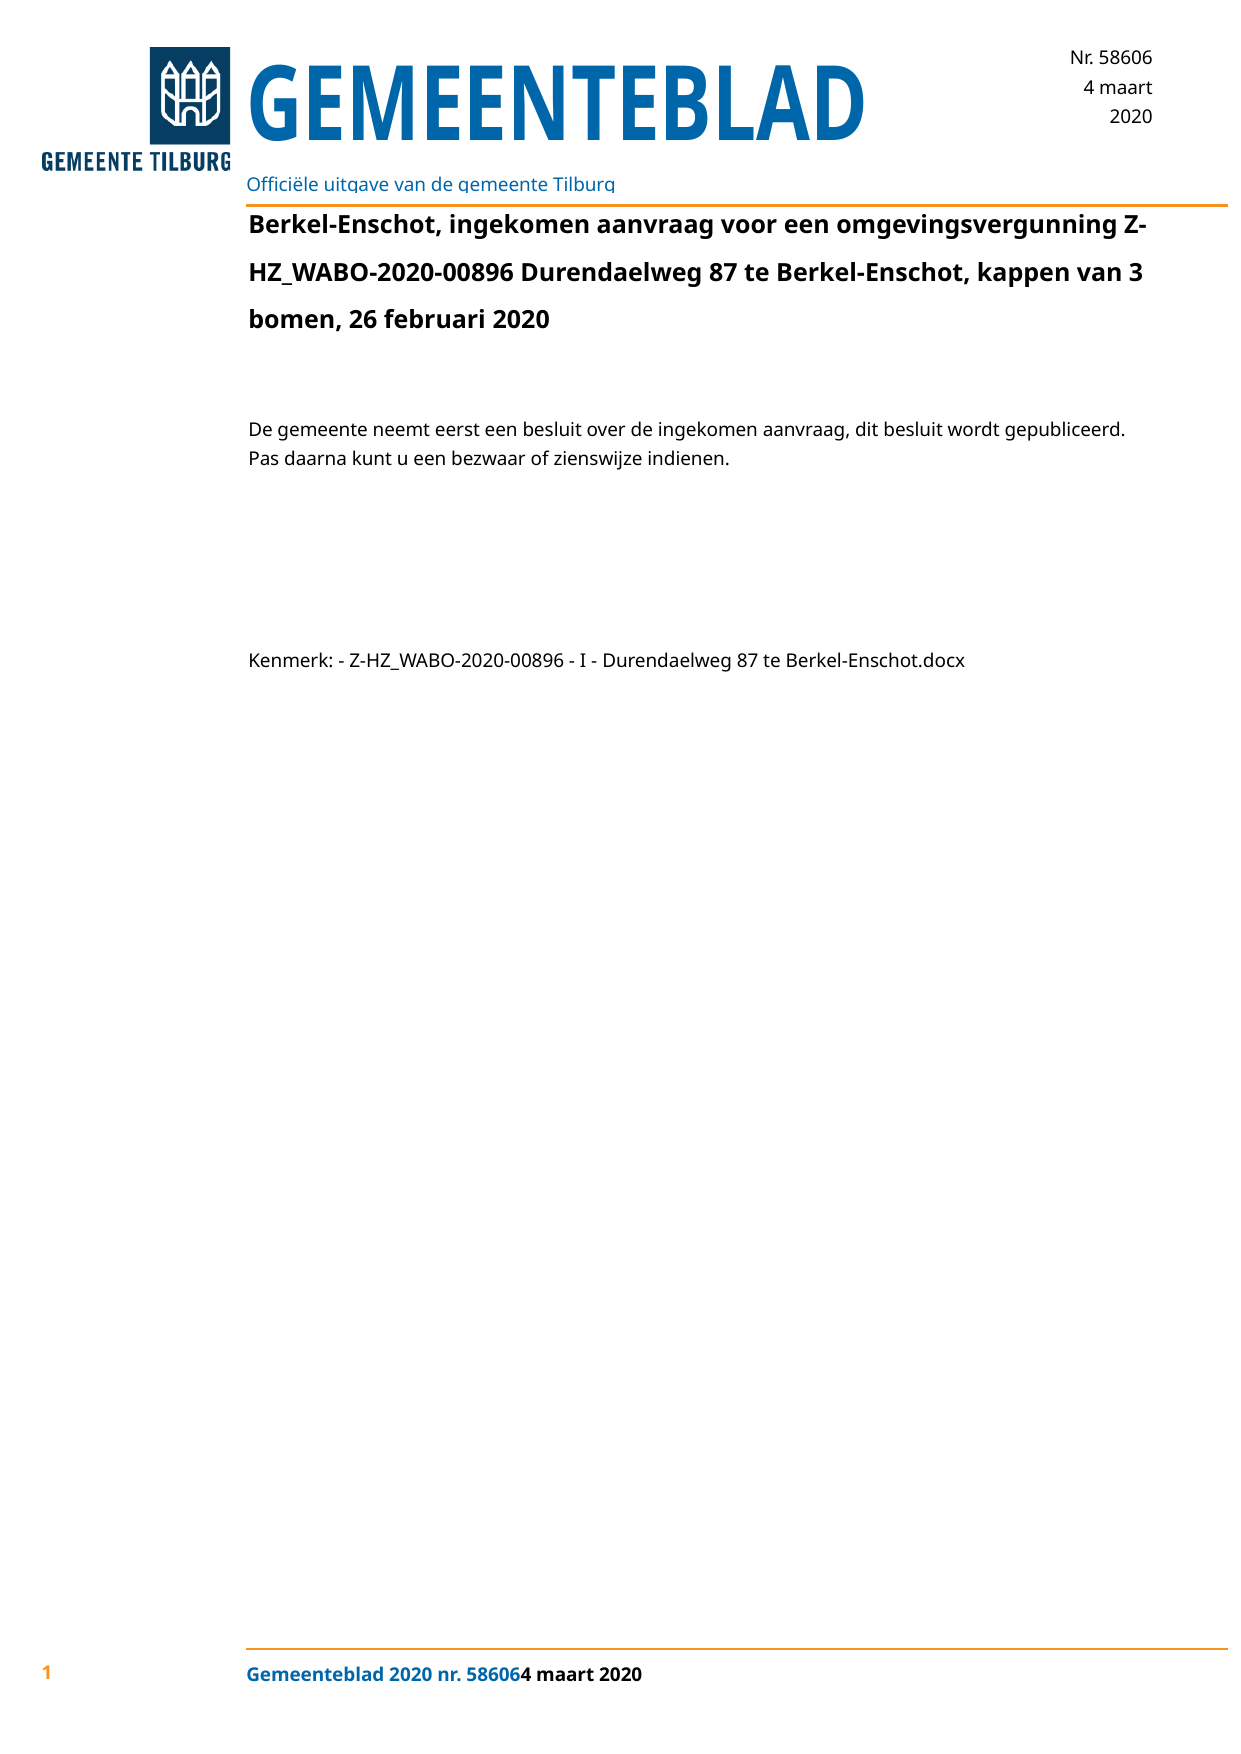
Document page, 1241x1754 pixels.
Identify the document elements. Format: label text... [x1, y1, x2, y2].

text De gemeente neemt eerst een besluit over de ingekomen aanvraag, dit besluit wordt gepubliceerd. Pas daarna kunt u een bezwaar of zienswijze indienen. [248, 416, 1152, 471]
text Berkel-Enschot, ingekomen aanvraag voor een omgevingsvergunning Z-HZ_WABO-2020-00896 Durendaelweg 87 te Berkel-Enschot, kappen van 3 bomen, 26 februari 2020 [248, 207, 1152, 336]
picture [41, 47, 231, 172]
text Kenmerk: - Z-HZ_WABO-2020-00896 - I - Durendaelweg 87 te Berkel-Enschot.docx [248, 647, 1152, 673]
